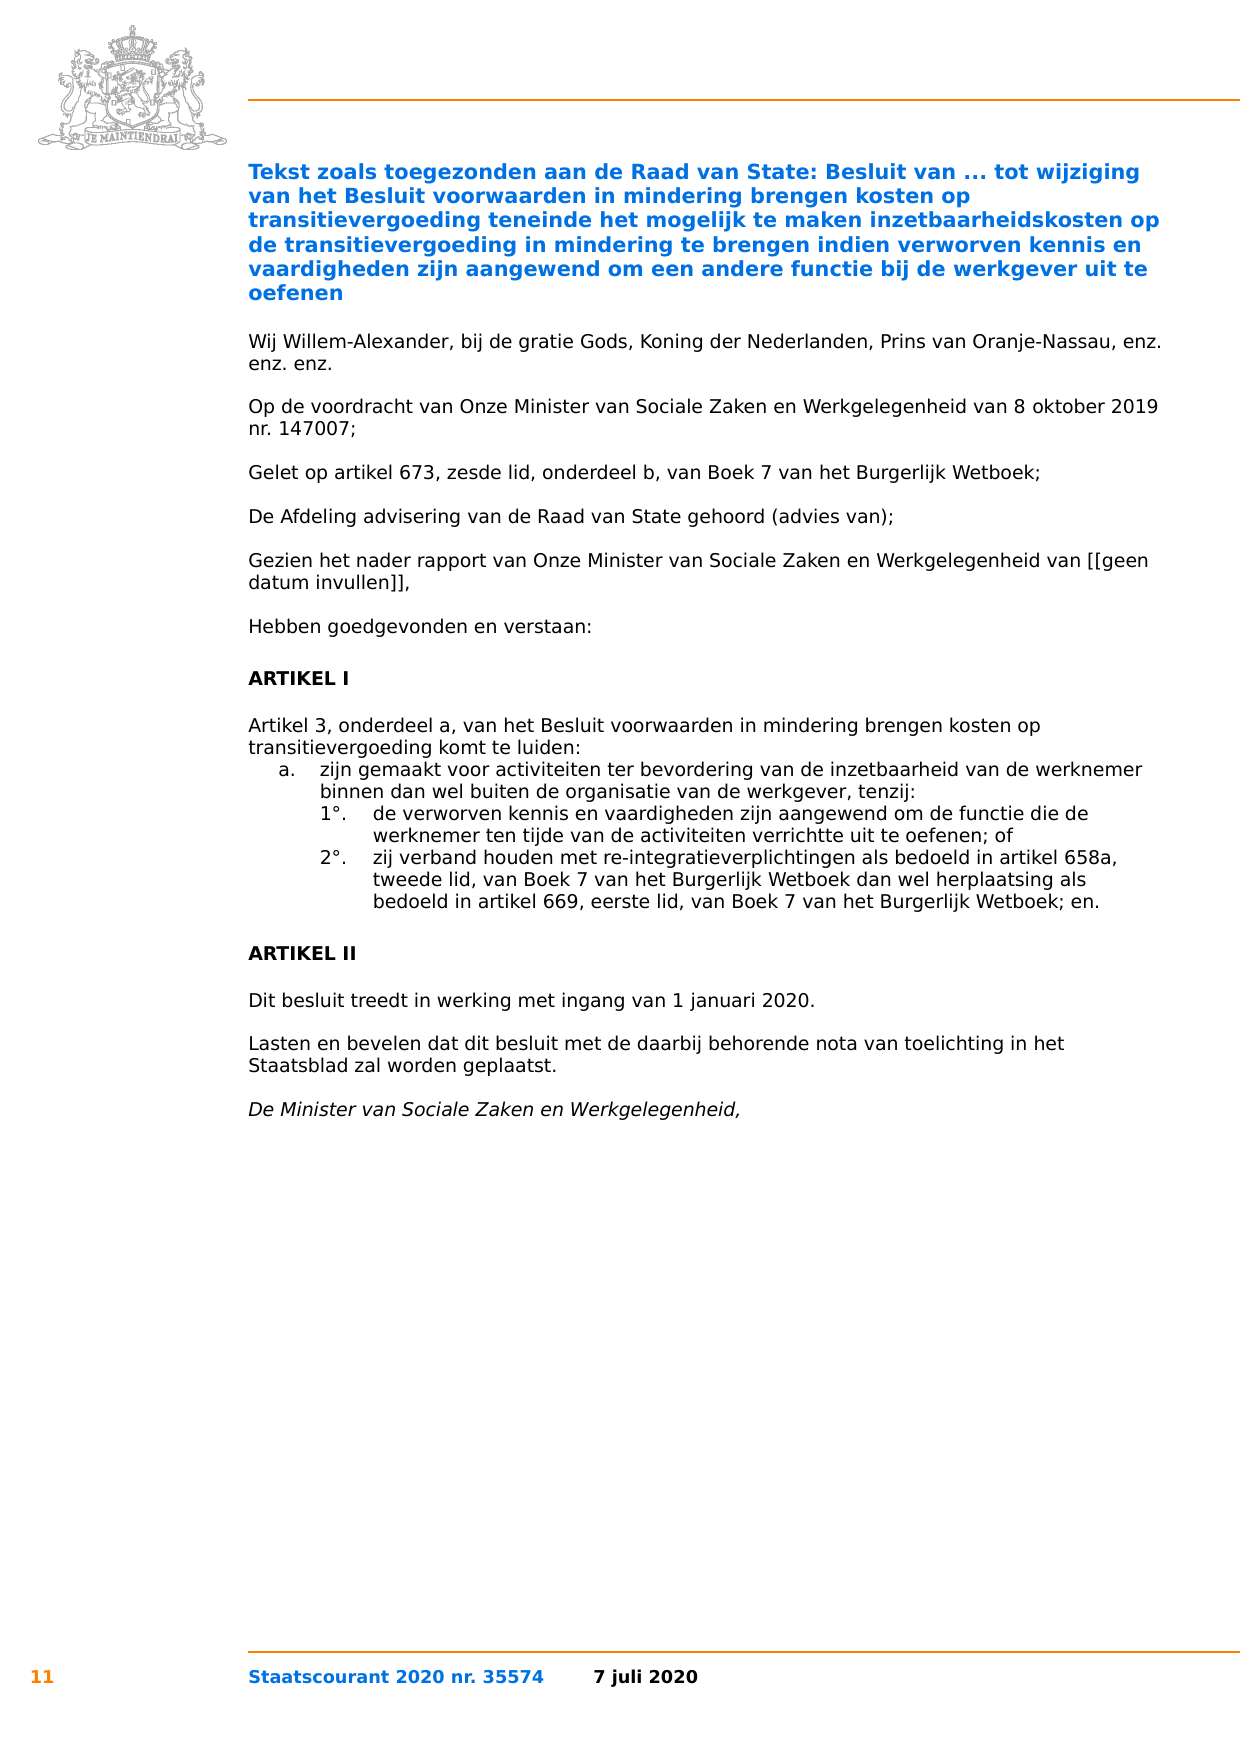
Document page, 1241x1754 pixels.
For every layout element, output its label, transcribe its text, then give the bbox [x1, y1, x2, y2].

subtitle ARTIKEL I [248, 668, 1163, 690]
text Gelet op artikel 673, zesde lid, onderdeel b, van Boek 7 van het Burgerlijk Wetboek; [248, 462, 1163, 484]
text De Afdeling advisering van de Raad van State gehoord (advies van); [248, 506, 1163, 528]
text Op de voordracht van Onze Minister van Sociale Zaken en Werkgelegenheid van 8 oktober 2019 nr. 147007; [248, 396, 1163, 440]
text De Minister van Sociale Zaken en Werkgelegenheid, [248, 1099, 1163, 1121]
text Hebben goedgevonden en verstaan: [248, 616, 1163, 638]
picture [38, 25, 227, 150]
text Artikel 3, onderdeel a, van het Besluit voorwaarden in mindering brengen kosten op transitievergoeding komt te luiden: [248, 715, 1163, 759]
text 1°. de verworven kennis en vaardigheden zijn aangewend om de functie die de werknemer ten tijde van de activiteiten verrichtte uit te oefenen; of [319, 803, 1163, 847]
text Lasten en bevelen dat dit besluit met de daarbij behorende nota van toelichting in het Staatsblad zal worden geplaatst. [248, 1033, 1163, 1077]
subtitle Tekst zoals toegezonden aan de Raad van State: Besluit van ... tot wijziging van het Besluit voorwaarden in mindering brengen kosten op transitievergoeding teneinde het mogelijk te maken inzetbaarheidskosten op de transitievergoeding in mindering te brengen indien verworven kennis en vaardigheden zijn aangewend om een andere functie bij de werkgever uit te oefenen [248, 160, 1163, 306]
text Dit besluit treedt in werking met ingang van 1 januari 2020. [248, 989, 1163, 1011]
text Wij Willem-Alexander, bij de gratie Gods, Koning der Nederlanden, Prins van Oranje-Nassau, enz. enz. enz. [248, 331, 1163, 374]
text Gezien het nader rapport van Onze Minister van Sociale Zaken en Werkgelegenheid van [[geen datum invullen]], [248, 550, 1163, 594]
text a. zijn gemaakt voor activiteiten ter bevordering van de inzetbaarheid van de werknemer binnen dan wel buiten de organisatie van de werkgever, tenzij: [278, 759, 1163, 803]
subtitle ARTIKEL II [248, 942, 1163, 964]
text 2°. zij verband houden met re-integratieverplichtingen als bedoeld in artikel 658a, tweede lid, van Boek 7 van het Burgerlijk Wetboek dan wel herplaatsing als bedoeld in artikel 669, eerste lid, van Boek 7 van het Burgerlijk Wetboek; en. [319, 847, 1163, 912]
